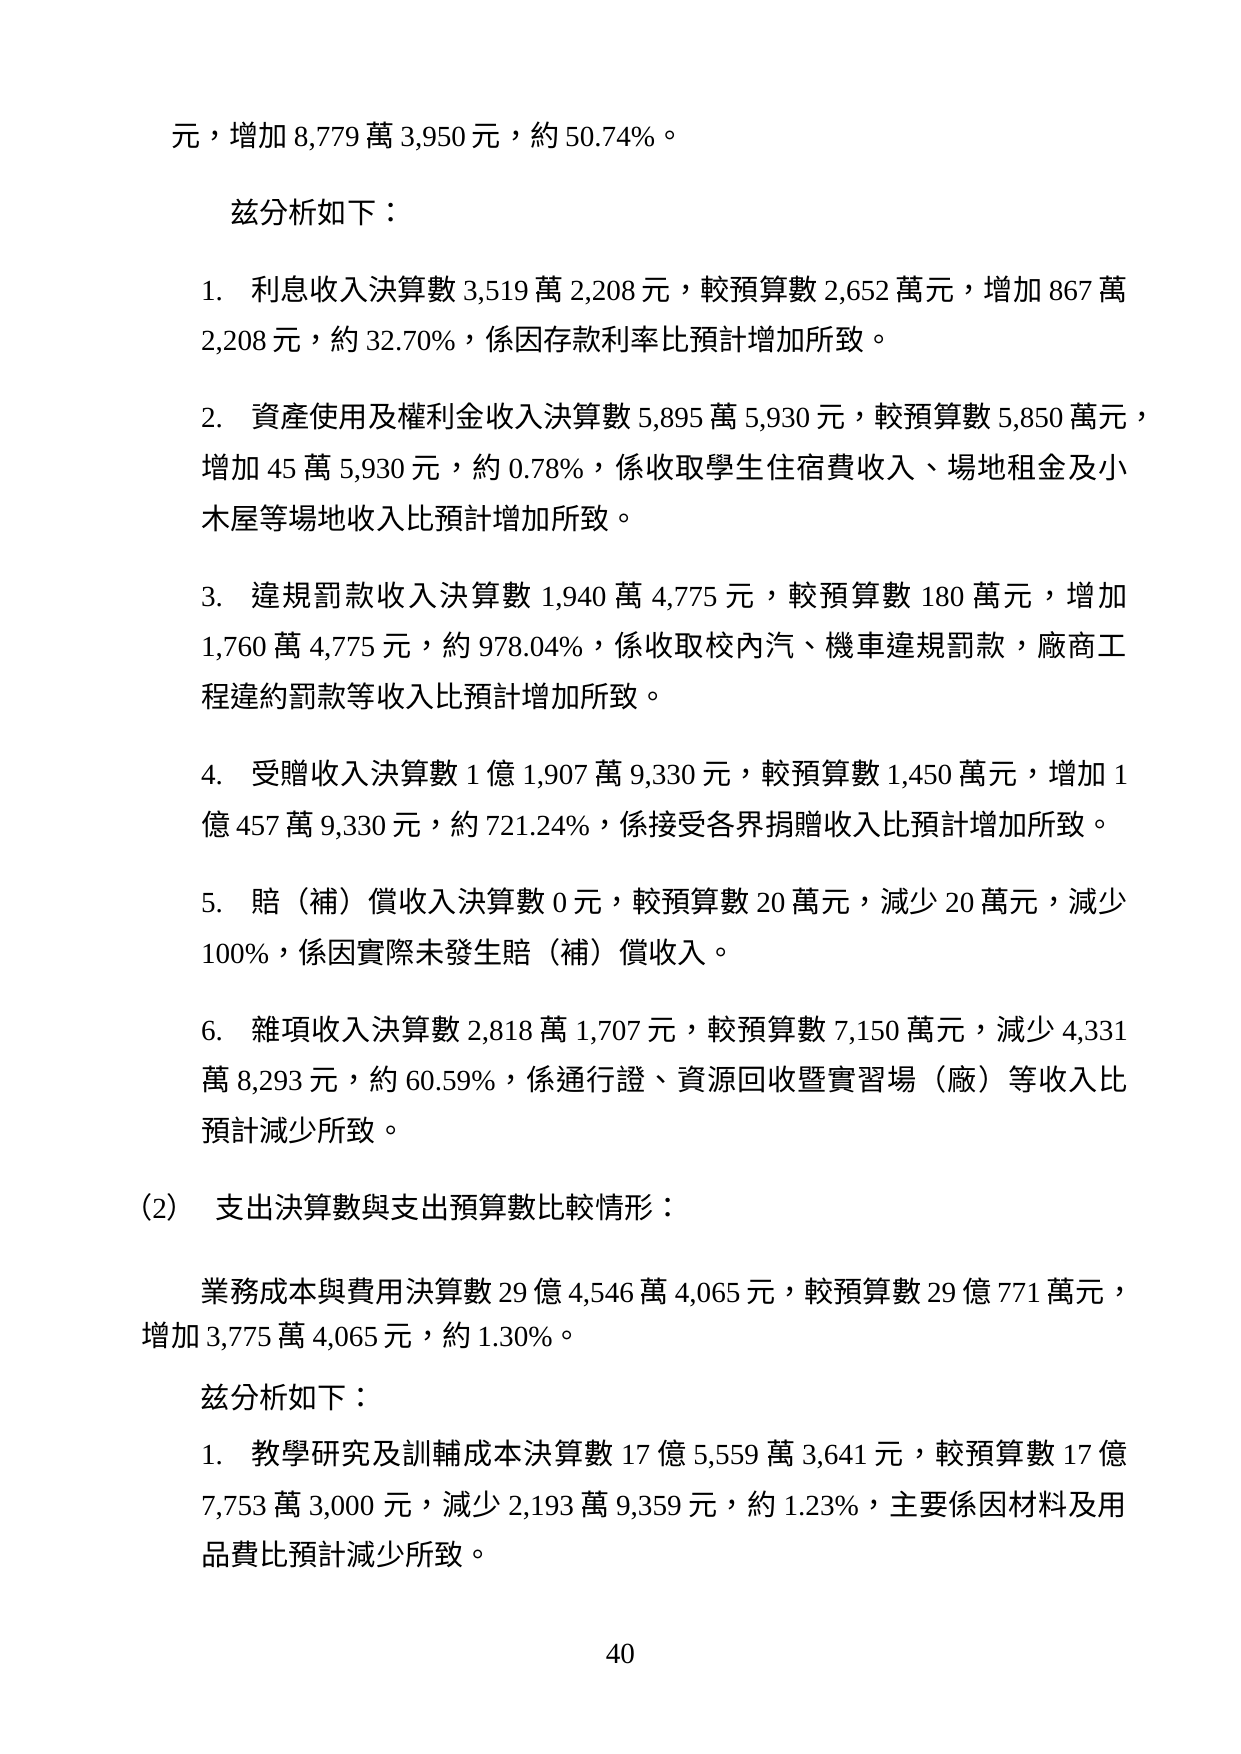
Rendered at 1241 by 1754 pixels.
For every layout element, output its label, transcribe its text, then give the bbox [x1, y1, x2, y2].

list 支出決算數與支出預算數比較情形： [123, 1184, 1128, 1227]
text 業務成本與費用決算數29億4,546萬4,065元，較預算數29億771萬元，增加3,775萬4,065元，約1.30%。 [142, 1267, 1128, 1355]
text 兹分析如下： [171, 189, 1128, 231]
list 利息收入決算數3,519萬2,208元，較預算數2,652萬元，增加867萬2,208元，約32.70%，係因存款利率比預計增加所致。 [201, 266, 1128, 359]
list 違規罰款收入決算數1,940萬4,775元，較預算數180萬元，增加1,760萬4,775元，約978.04%，係收取校內汽、機車違規罰款，廠商工程違約罰款等收入比預計增加所致。 [201, 572, 1128, 716]
list 資產使用及權利金收入決算數5,895萬5,930元，較預算數5,850萬元，增加45萬5,930元，約0.78%，係收取學生住宿費收入、場地租金及小木屋等場地收入比預計增加所致。 [201, 394, 1128, 538]
list 受贈收入決算數1億1,907萬9,330元，較預算數1,450萬元，增加1億457萬9,330元，約721.24%，係接受各界捐贈收入比預計增加所致。 [201, 751, 1128, 844]
text 元，增加8,779萬3,950元，約50.74%。 [171, 112, 1128, 154]
text 兹分析如下： [142, 1373, 1128, 1417]
list 賠（補）償收入決算數0元，較預算數20萬元，減少20萬元，減少100%，係因實際未發生賠（補）償收入。 [201, 878, 1128, 971]
list 教學研究及訓輔成本決算數17億5,559萬3,641元，較預算數17億7,753萬3,000 元，減少2,193萬9,359元，約1.23%，主要係因材料及用品費比預計減少所致。 [201, 1430, 1128, 1574]
list 雜項收入決算數2,818萬1,707元，較預算數7,150萬元，減少4,331萬8,293元，約60.59%，係通行證、資源回收暨實習場（廠）等收入比預計減少所致。 [201, 1006, 1128, 1150]
